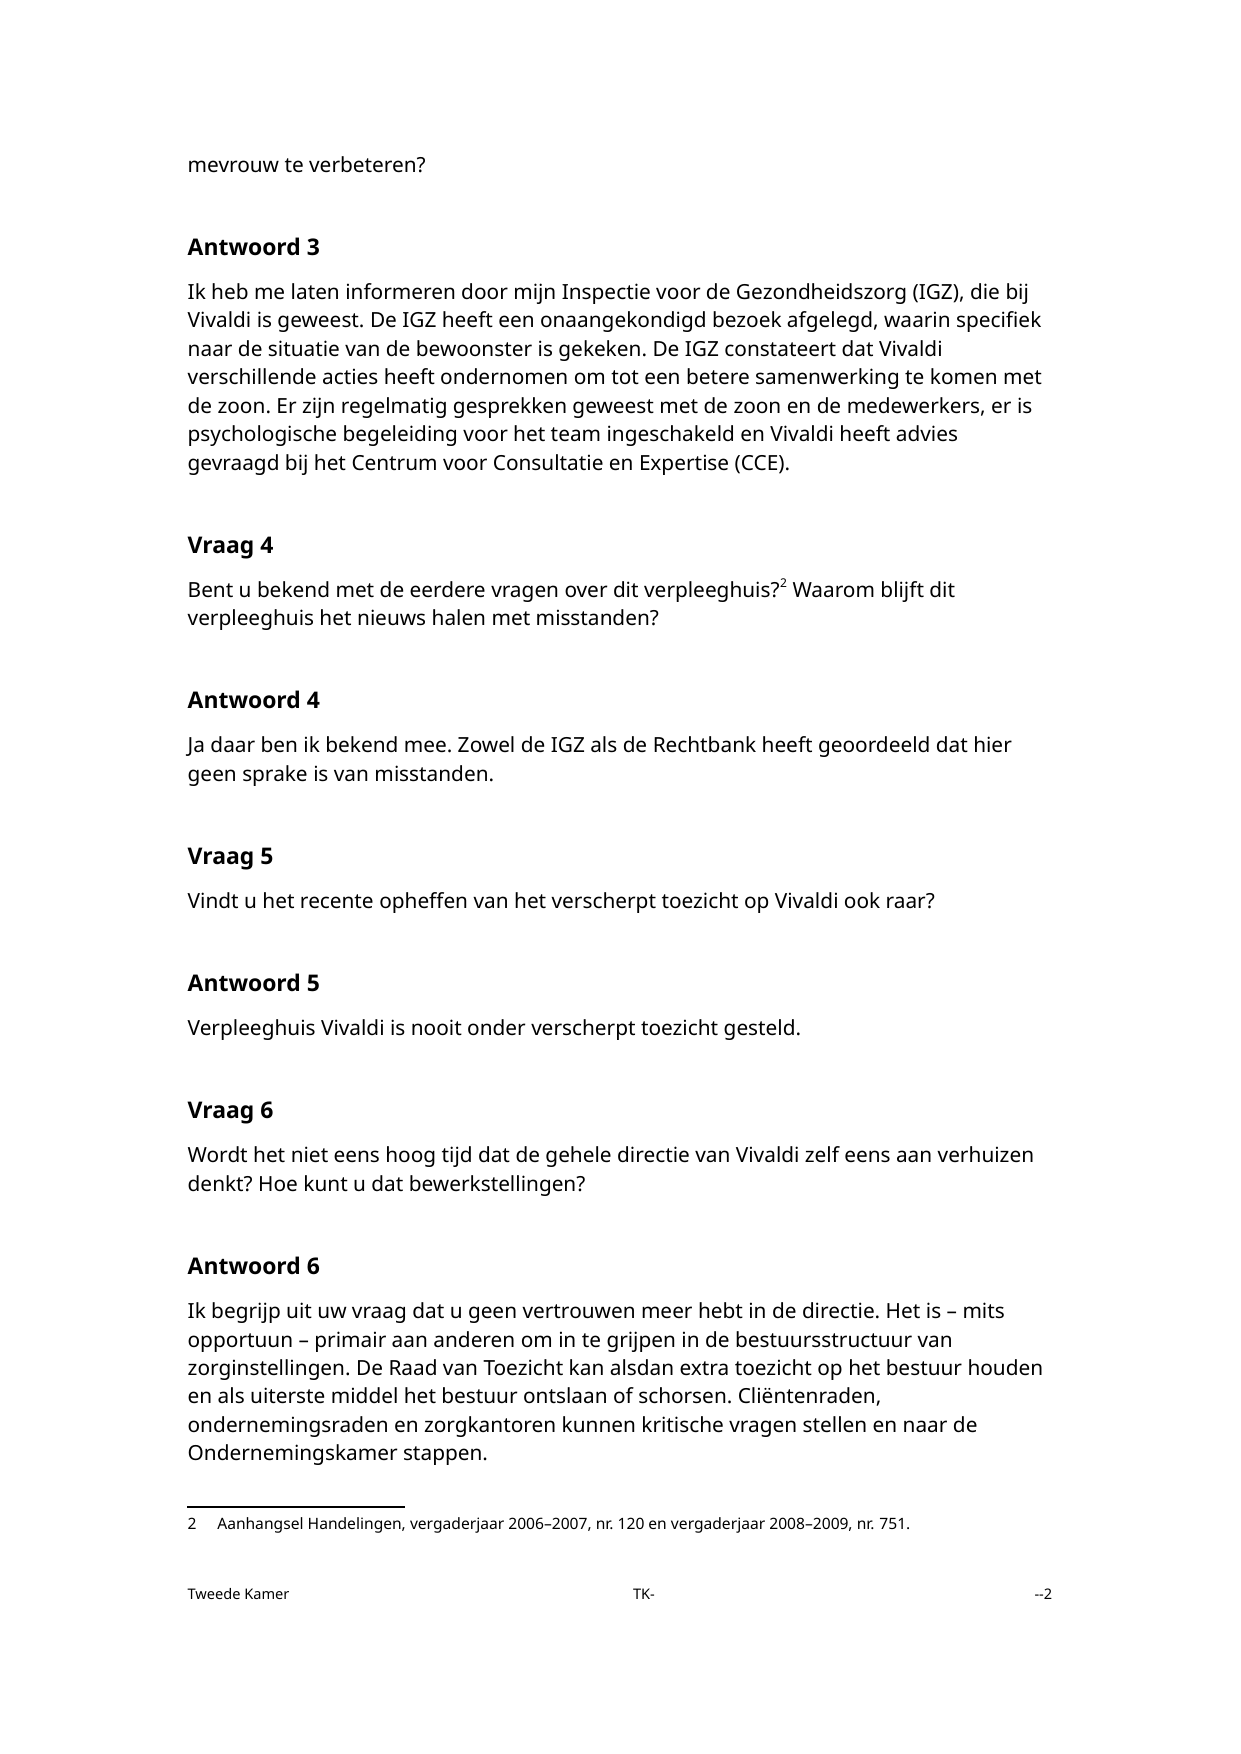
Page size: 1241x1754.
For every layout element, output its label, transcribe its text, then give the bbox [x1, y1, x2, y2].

text Welke maatregelen heeft dit verpleeghuis genomen om de kwaliteit van zorg voor deze mevrouw te verbeteren? [187, 196, 1053, 253]
subtitle Antwoord 3 [187, 306, 1053, 337]
subtitle Vraag 4 [187, 603, 1053, 635]
subtitle Vraag 5 [187, 915, 1053, 946]
text Ja daar ben ik bekend mee. Zowel de IGZ als de Rechtbank heeft geoordeeld dat hier geen sprake is van misstanden. [187, 805, 1053, 862]
text Verpleeghuis Vivaldi is nooit onder verscherpt toezicht gesteld. [187, 1088, 1053, 1117]
subtitle Vraag 3 [187, 150, 1053, 181]
text Bent u bekend met de eerdere vragen over dit verpleeghuis? Waarom blijft dit verpleeghuis het nieuws halen met misstanden? [187, 650, 1053, 707]
subtitle Antwoord 5 [187, 1042, 1053, 1073]
subtitle Vraag 6 [187, 1169, 1053, 1200]
text Ik heb me laten informeren door mijn Inspectie voor de Gezondheidszorg (IGZ), die bij Vivaldi is geweest. De IGZ heeft een onaangekondigd bezoek afgelegd, waarin specifiek naar de situatie van de bewoonster is gekeken. De IGZ constateert dat Vivaldi verschillende acties heeft ondernomen om tot een betere samenwerking te komen met de zoon. Er zijn regelmatig gesprekken geweest met de zoon en de medewerkers, er is psychologische begeleiding voor het team ingeschakeld en Vivaldi heeft advies gevraagd bij het Centrum voor Consultatie en Expertise (CCE). [187, 352, 1053, 551]
subtitle Antwoord 6 [187, 1325, 1053, 1356]
subtitle Antwoord 4 [187, 759, 1053, 790]
text Ik begrijp uit uw vraag dat u geen vertrouwen meer hebt in de directie. Het is – mits opportuun – primair aan anderen om in te grijpen in de bestuursstructuur van zorginstellingen. De Raad van Toezicht kan alsdan extra toezicht op het bestuur houden en als uiterste middel het bestuur ontslaan of schorsen. Cliëntenraden, ondernemingsraden en zorgkantoren kunnen kritische vragen stellen en naar de Ondernemingskamer stappen. [187, 1371, 1053, 1456]
text Aanhangsel Handelingen, vergaderjaar 2006–2007, nr. 120 en vergaderjaar 2008–2009, nr. 751. [187, 1477, 1053, 1534]
text Wordt het niet eens hoog tijd dat de gehele directie van Vivaldi zelf eens aan verhuizen denkt? Hoe kunt u dat bewerkstellingen? [187, 1215, 1053, 1272]
text Vindt u het recente opheffen van het verscherpt toezicht op Vivaldi ook raar? [187, 961, 1053, 989]
